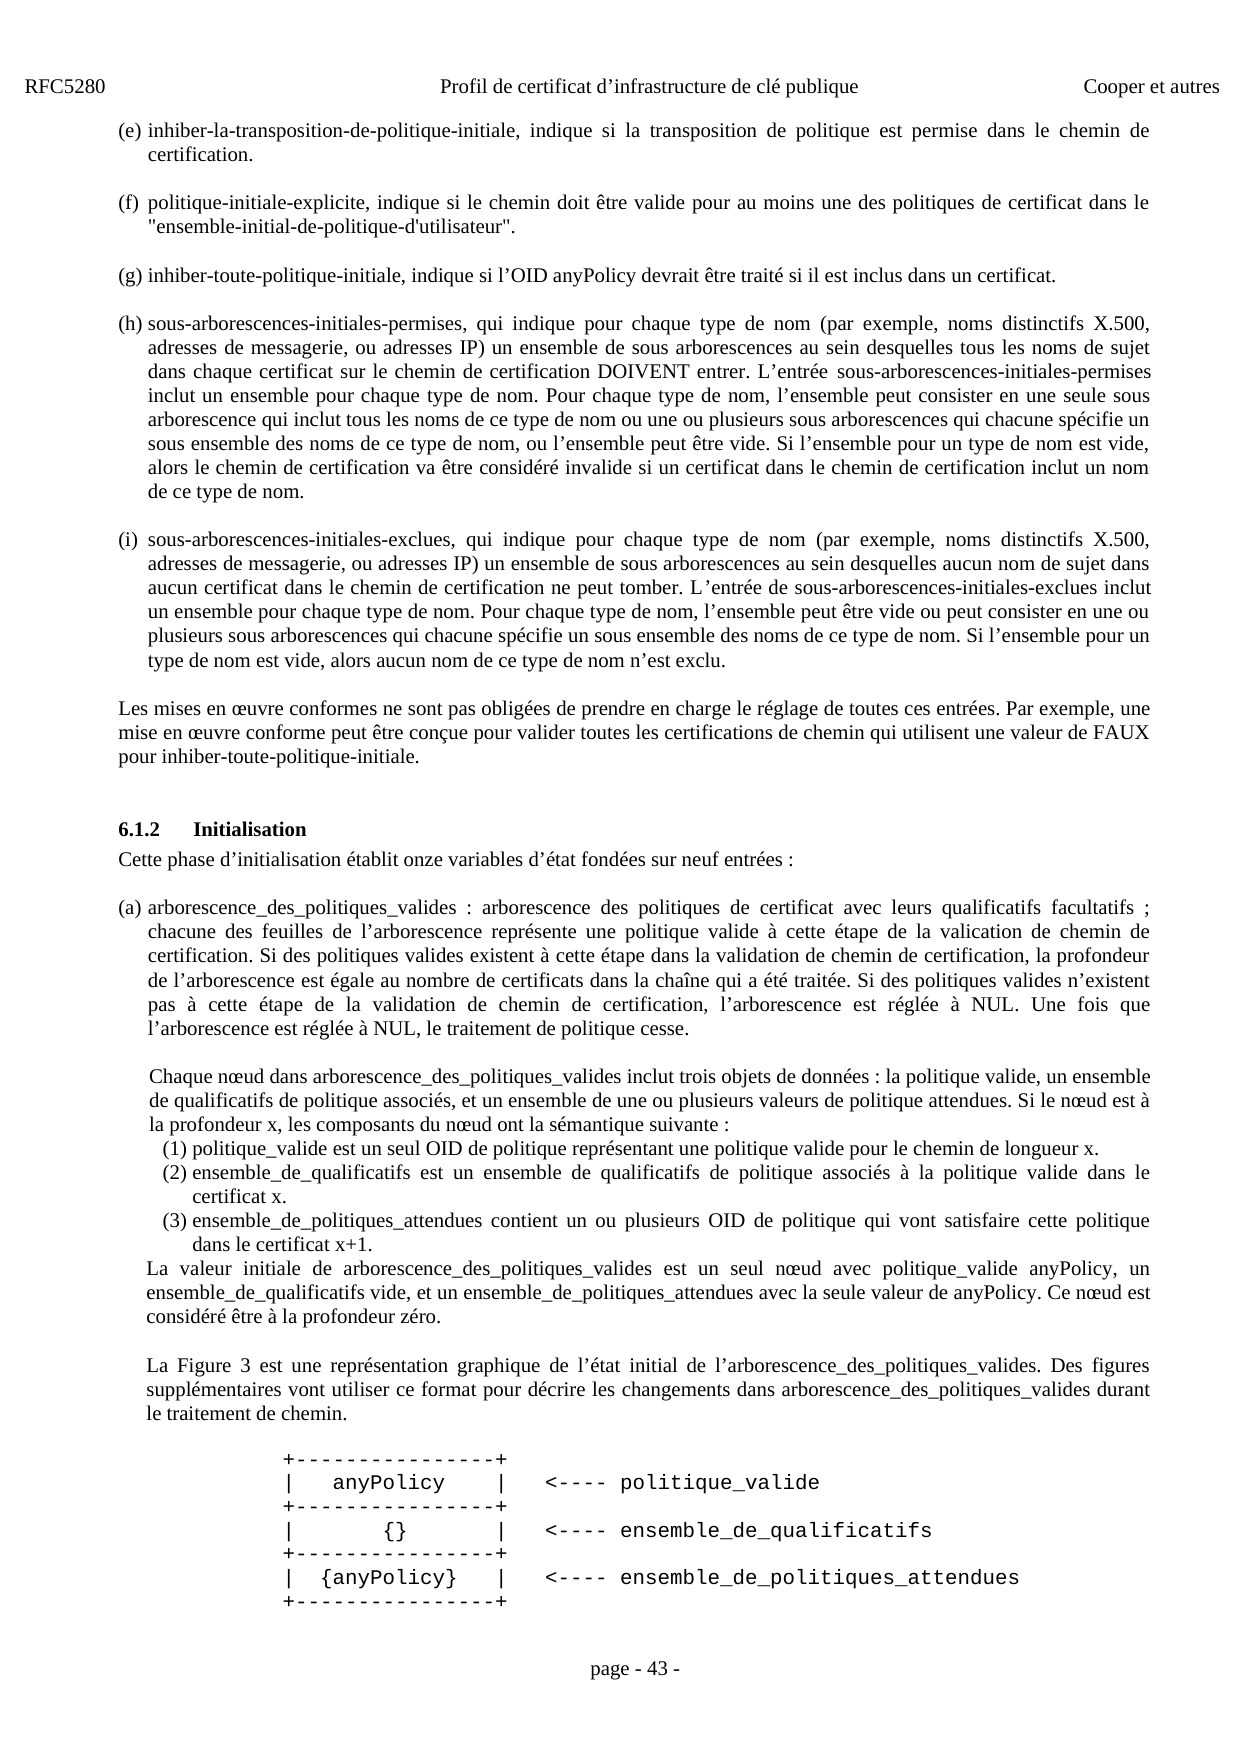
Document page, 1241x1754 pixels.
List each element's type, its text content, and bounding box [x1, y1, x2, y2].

text +----------------+ [145, 1496, 1152, 1520]
text (f) politique-initiale-explicite, indique si le chemin doit être valide pour au moins une des politiques de certificat dans le "ensemble-initial-de-politique-d'utilisateur". [118, 190, 1152, 238]
text (1) politique_valide est un seul OID de politique représentant une politique valide pour le chemin de longueur x. [162, 1136, 1152, 1160]
text (h) sous-arborescences-initiales-permises, qui indique pour chaque type de nom (par exemple, noms distinctifs X.500, adresses de messagerie, ou adresses IP) un ensemble de sous arborescences au sein desquelles tous les noms de sujet dans chaque certificat sur le chemin de certification DOIVENT entrer. L’entrée sous-arborescences-initiales-permises inclut un ensemble pour chaque type de nom. Pour chaque type de nom, l’ensemble peut consister en une seule sous arborescence qui inclut tous les noms de ce type de nom ou une ou plusieurs sous arborescences qui chacune spécifie un sous ensemble des noms de ce type de nom, ou l’ensemble peut être vide. Si l’ensemble pour un type de nom est vide, alors le chemin de certification va être considéré invalide si un certificat dans le chemin de certification inclut un nom de ce type de nom. [118, 311, 1152, 503]
text (i) sous-arborescences-initiales-exclues, qui indique pour chaque type de nom (par exemple, noms distinctifs X.500, adresses de messagerie, ou adresses IP) un ensemble de sous arborescences au sein desquelles aucun nom de sujet dans aucun certificat dans le chemin de certification ne peut tomber. L’entrée de sous-arborescences-initiales-exclues inclut un ensemble pour chaque type de nom. Pour chaque type de nom, l’ensemble peut être vide ou peut consister en une ou plusieurs sous arborescences qui chacune spécifie un sous ensemble des noms de ce type de nom. Si l’ensemble pour un type de nom est vide, alors aucun nom de ce type de nom n’est exclu. [118, 527, 1152, 672]
text +----------------+ [145, 1449, 1152, 1472]
text +----------------+ [145, 1543, 1152, 1567]
text (a) arborescence_des_politiques_valides : arborescence des politiques de certificat avec leurs qualificatifs facultatifs ; chacune des feuilles de l’arborescence représente une politique valide à cette étape de la valication de chemin de certification. Si des politiques valides existent à cette étape dans la validation de chemin de certification, la profondeur de l’arborescence est égale au nombre de certificats dans la chaîne qui a été traitée. Si des politiques valides n’existent pas à cette étape de la validation de chemin de certification, l’arborescence est réglée à NUL. Une fois que l’arborescence est réglée à NUL, le traitement de politique cesse. [118, 895, 1152, 1040]
text | anyPolicy | <---- politique_valide [145, 1472, 1152, 1496]
text (2) ensemble_de_qualificatifs est un ensemble de qualificatifs de politique associés à la politique valide dans le certificat x. [162, 1160, 1152, 1208]
text La valeur initiale de arborescence_des_politiques_valides est un seul nœud avec politique_valide anyPolicy, un ensemble_de_qualificatifs vide, et un ensemble_de_politiques_attendues avec la seule valeur de anyPolicy. Ce nœud est considéré être à la profondeur zéro. [146, 1256, 1152, 1328]
text | {} | <---- ensemble_de_qualificatifs [145, 1520, 1152, 1543]
text (3) ensemble_de_politiques_attendues contient un ou plusieurs OID de politique qui vont satisfaire cette politique dans le certificat x+1. [162, 1208, 1152, 1256]
subtitle 6.1.2 Initialisation [118, 817, 1152, 841]
text (g) inhiber-toute-politique-initiale, indique si l’OID anyPolicy devrait être traité si il est inclus dans un certificat. [118, 262, 1152, 287]
text Les mises en œuvre conformes ne sont pas obligées de prendre en charge le réglage de toutes ces entrées. Par exemple, une mise en œuvre conforme peut être conçue pour valider toutes les certifications de chemin qui utilisent une valeur de FAUX pour inhiber-toute-politique-initiale. [118, 696, 1152, 768]
text | {anyPolicy} | <---- ensemble_de_politiques_attendues [145, 1567, 1152, 1591]
text +----------------+ [145, 1591, 1152, 1614]
text Cette phase d’initialisation établit onze variables d’état fondées sur neuf entrées : [118, 847, 1152, 871]
text (e) inhiber-la-transposition-de-politique-initiale, indique si la transposition de politique est permise dans le chemin de certification. [118, 118, 1152, 166]
text Chaque nœud dans arborescence_des_politiques_valides inclut trois objets de données : la politique valide, un ensemble de qualificatifs de politique associés, et un ensemble de une ou plusieurs valeurs de politique attendues. Si le nœud est à la profondeur x, les composants du nœud ont la sémantique suivante : [149, 1064, 1152, 1136]
text La Figure 3 est une représentation graphique de l’état initial de l’arborescence_des_politiques_valides. Des figures supplémentaires vont utiliser ce format pour décrire les changements dans arborescence_des_politiques_valides durant le traitement de chemin. [146, 1352, 1152, 1425]
